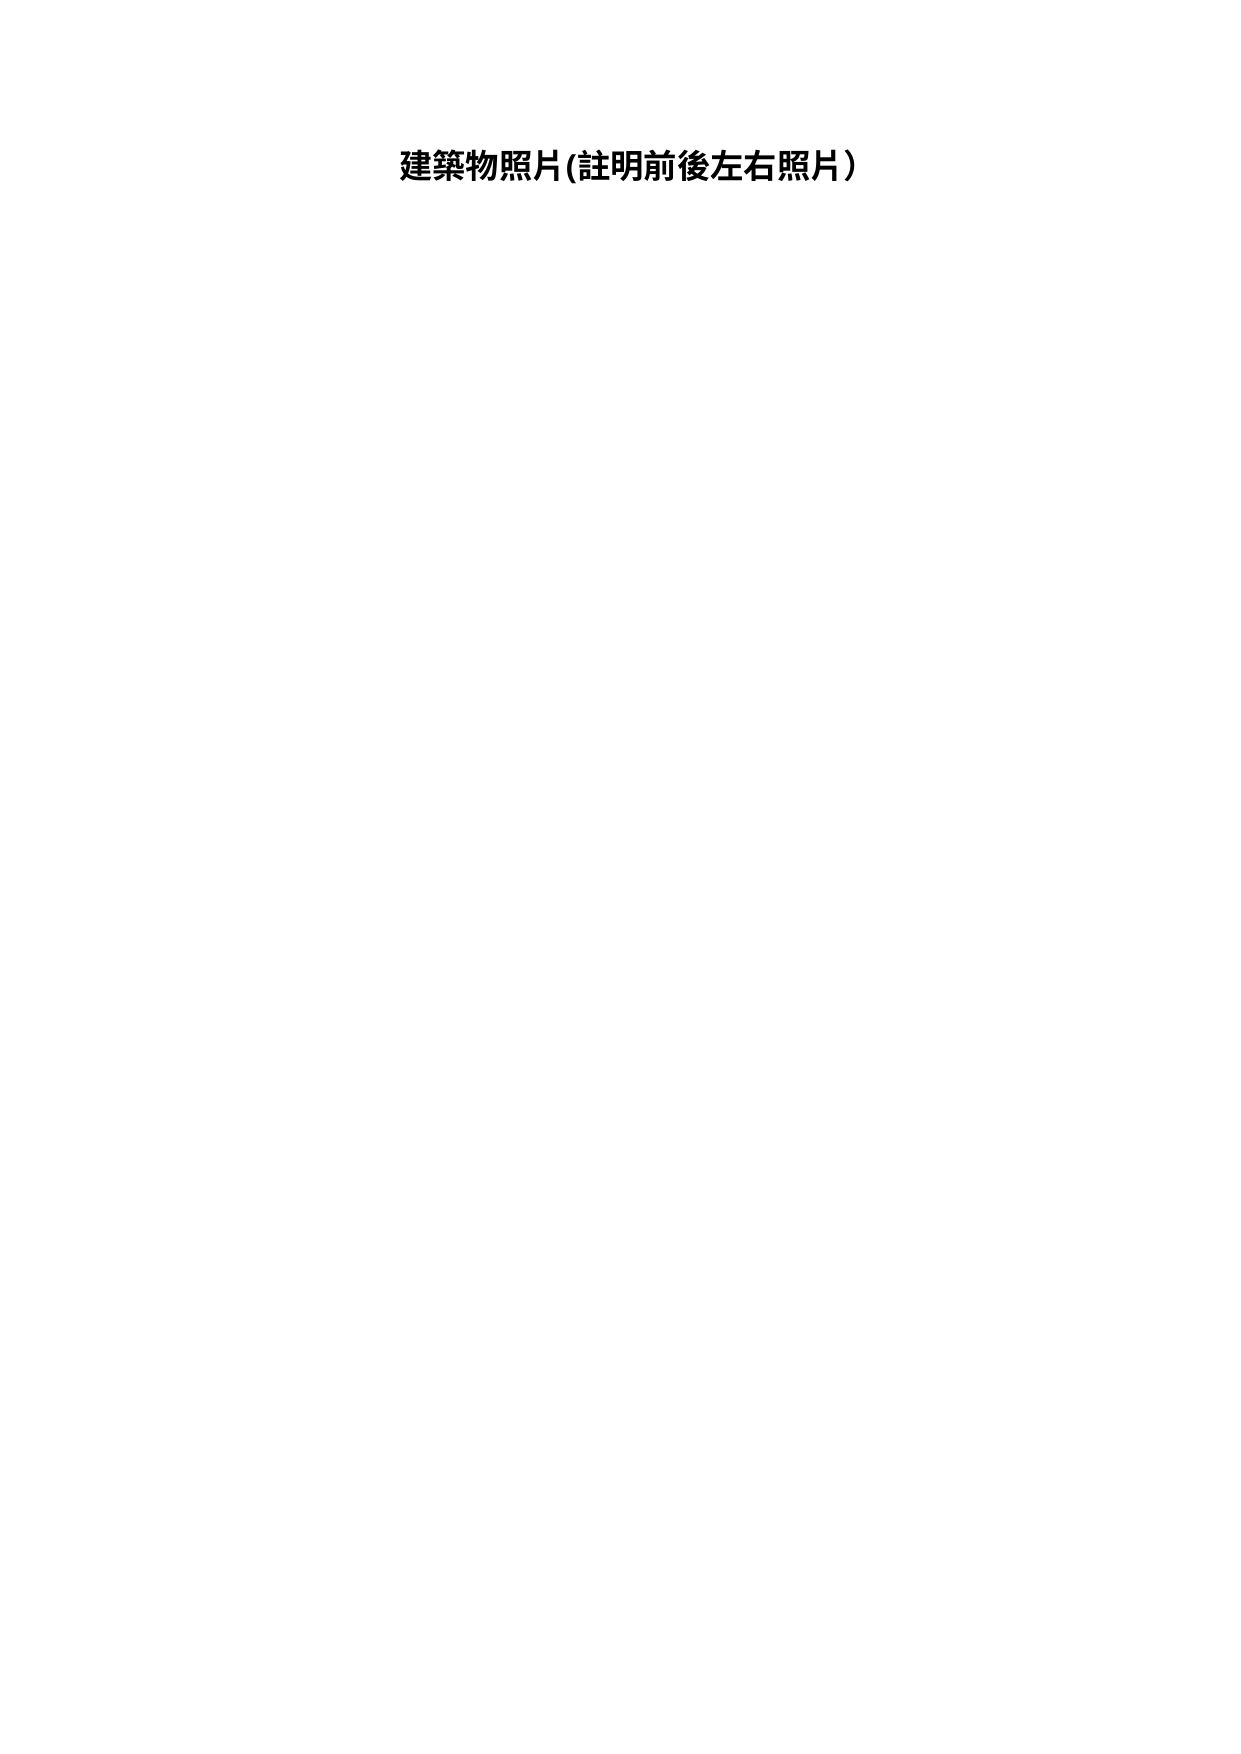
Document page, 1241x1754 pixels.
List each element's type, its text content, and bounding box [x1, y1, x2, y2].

text 建築物照片(註明前後左右照片） [148, 127, 1128, 202]
